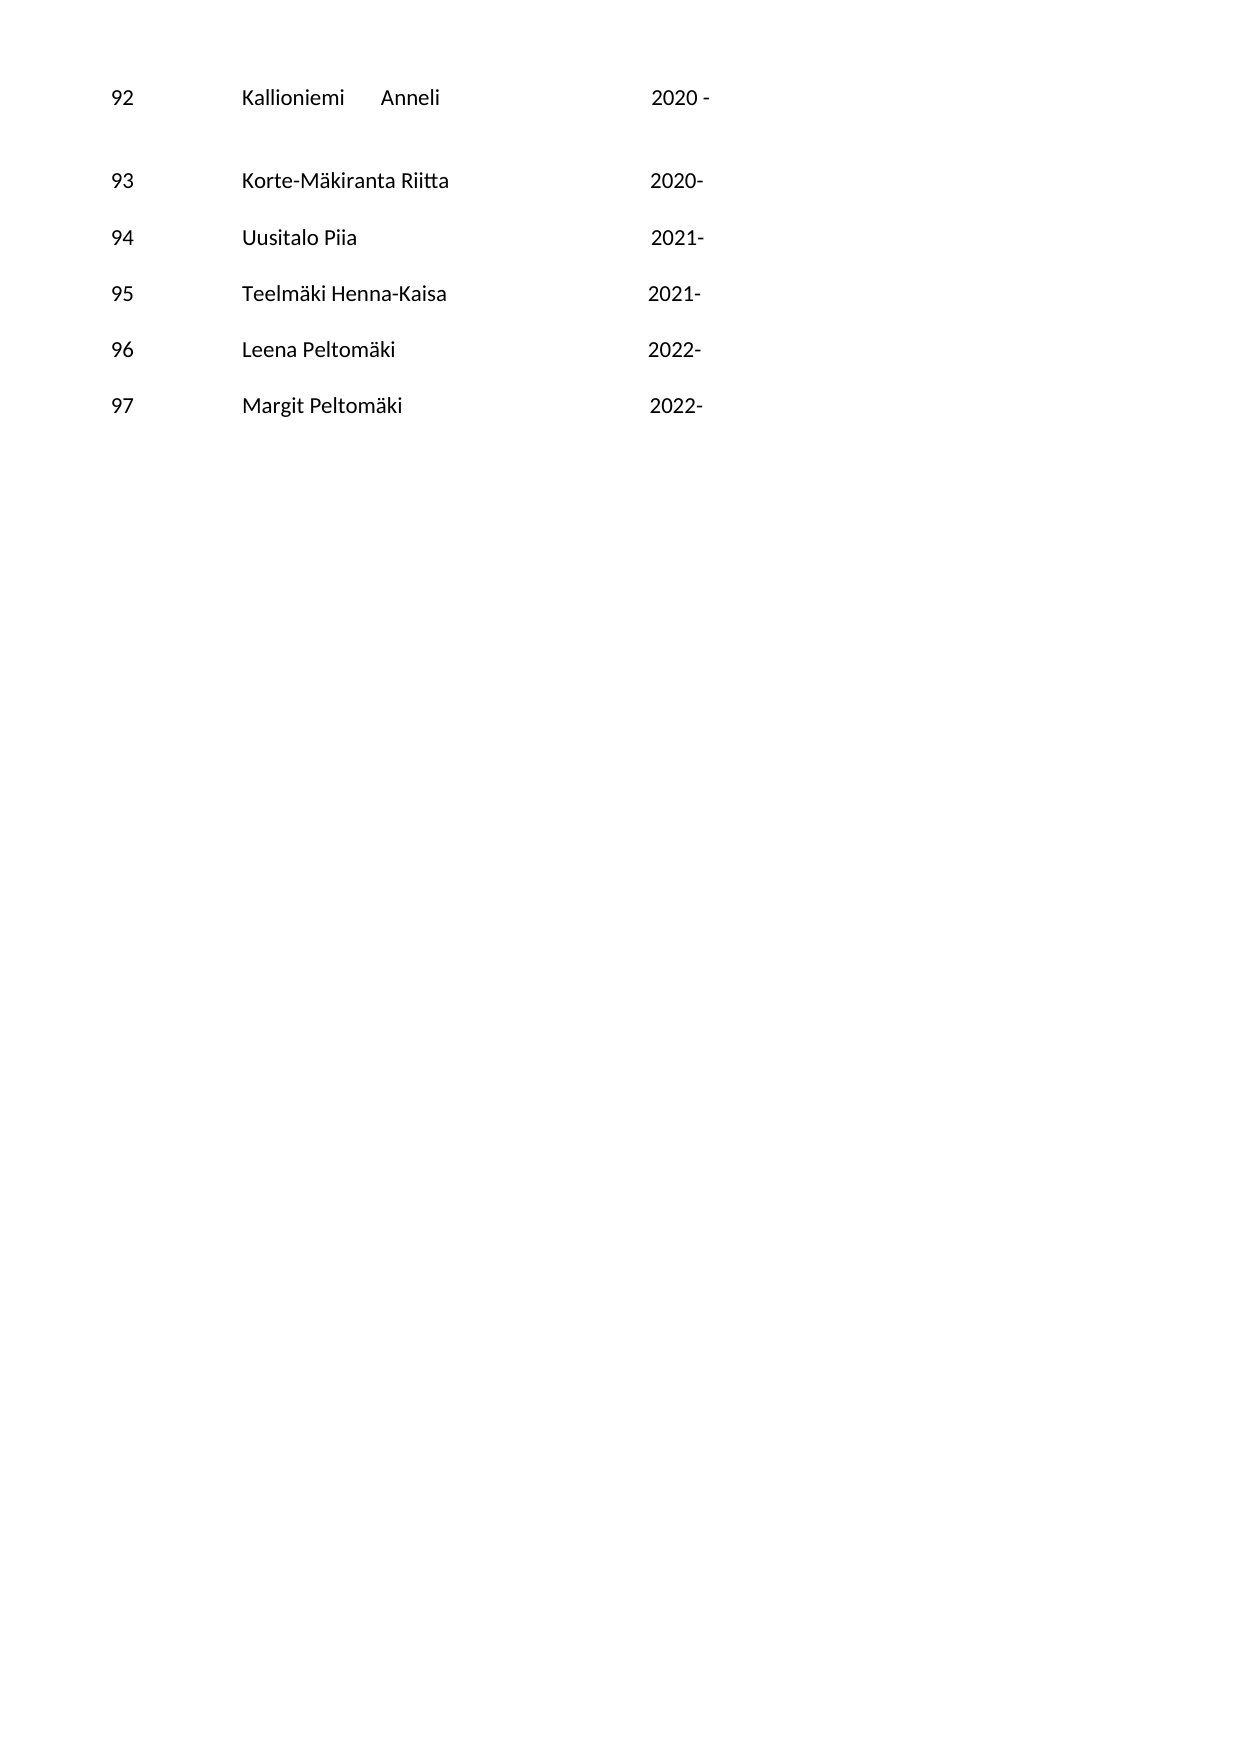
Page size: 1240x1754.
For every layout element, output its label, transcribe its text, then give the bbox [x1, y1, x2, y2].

text 92 Kallioniemi Anneli 2020 - [111, 83, 1055, 111]
text 97 Margit Peltomäki 2022- [111, 391, 1055, 419]
text 94 Uusitalo Piia 2021- [111, 223, 1055, 251]
text 93 Korte-Mäkiranta Riitta 2020- [111, 167, 1055, 195]
text 96 Leena Peltomäki 2022- [111, 335, 1055, 363]
text 95 Teelmäki Henna-Kaisa 2021- [111, 279, 1055, 307]
